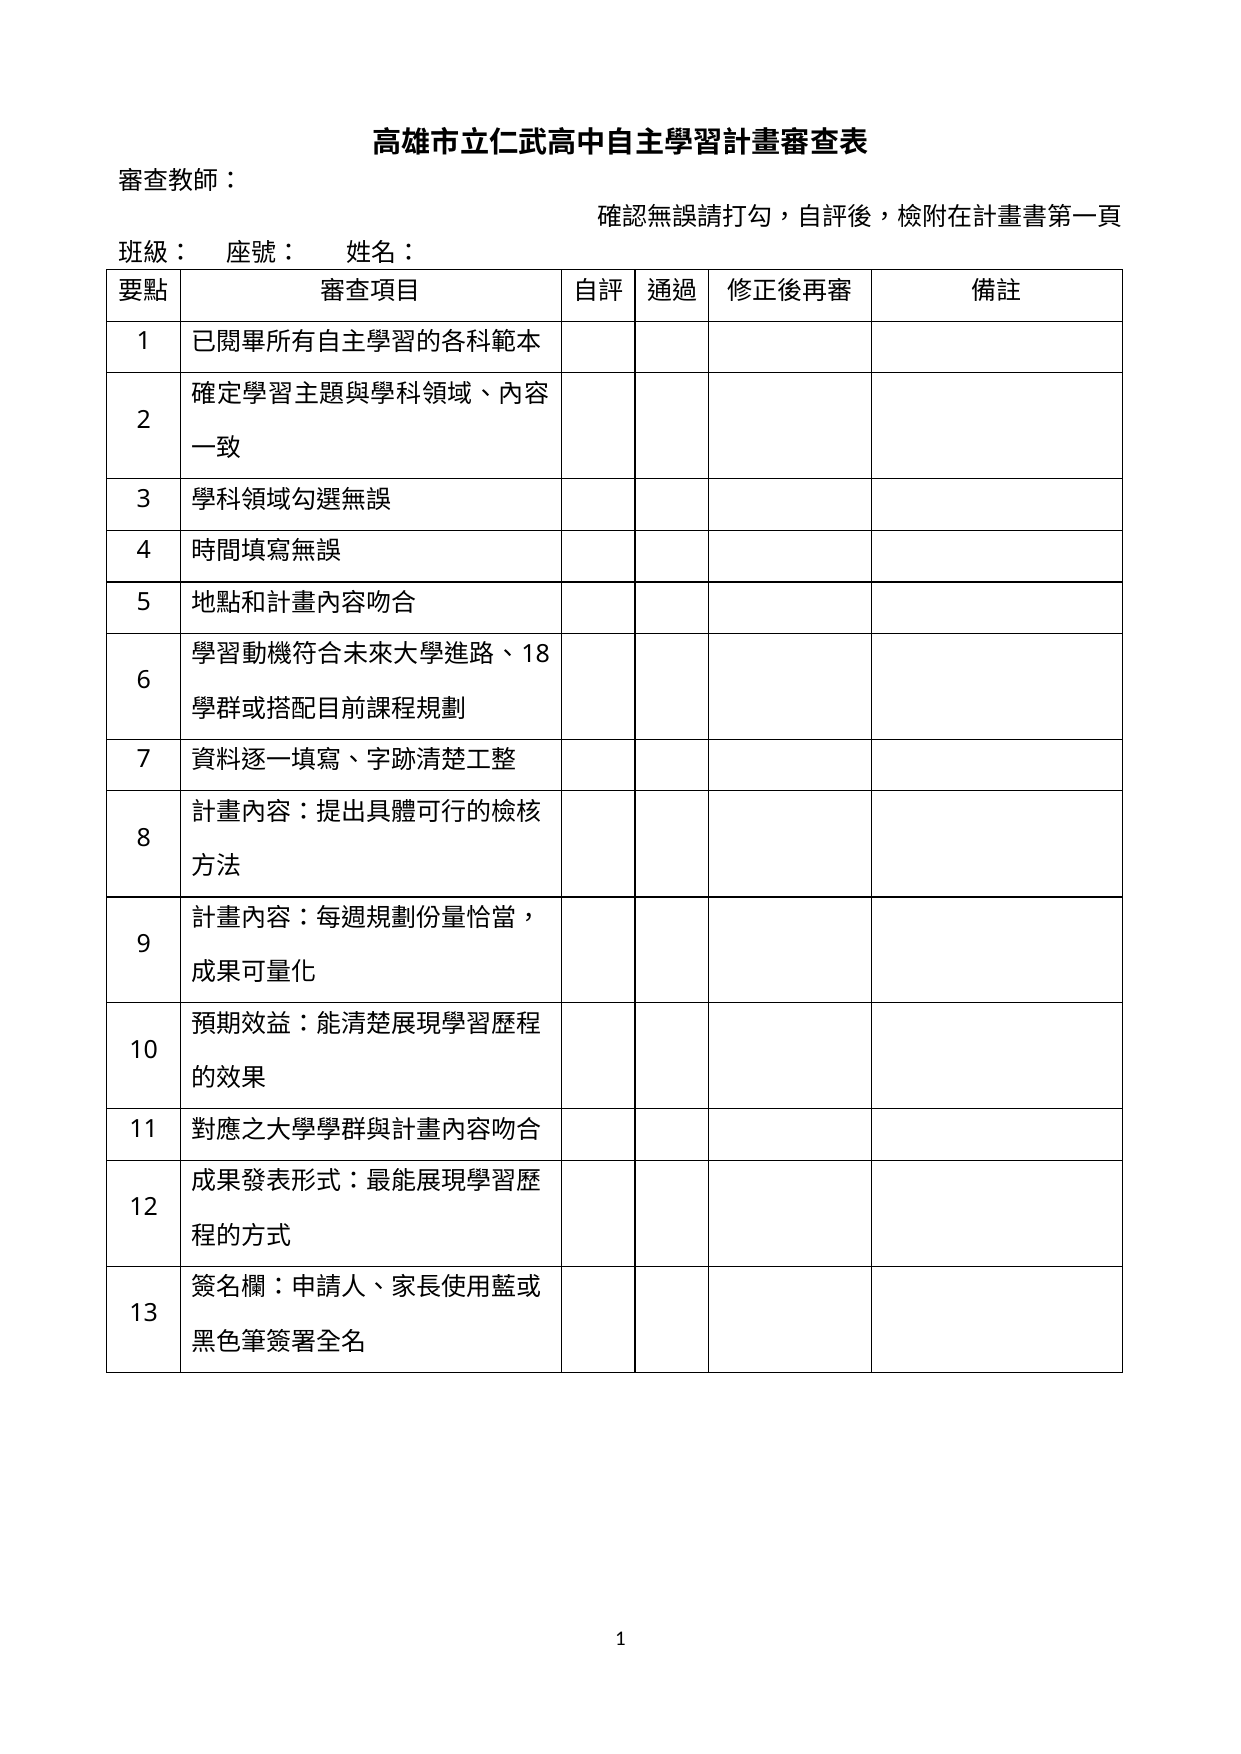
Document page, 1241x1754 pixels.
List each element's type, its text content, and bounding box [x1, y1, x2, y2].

table_cell [562, 583, 634, 633]
text 確認無誤請打勾，自評後，檢附在計畫書第一頁 [118, 197, 1122, 233]
table_cell 計畫內容：提出具體可行的檢核方法 [181, 791, 561, 896]
table_cell [562, 479, 634, 530]
table_cell [872, 322, 1122, 372]
table_cell [636, 791, 708, 896]
table_cell [872, 531, 1122, 581]
table_cell 學科領域勾選無誤 [181, 479, 561, 530]
table_cell 學習動機符合未來大學進路、18學群或搭配目前課程規劃 [181, 634, 561, 739]
table_cell [872, 373, 1122, 478]
table_cell [709, 322, 871, 372]
table_cell 7 [107, 740, 180, 790]
table_cell [636, 1003, 708, 1108]
table_cell 確定學習主題與學科領域、內容一致 [181, 373, 561, 478]
table_cell 資料逐一填寫、字跡清楚工整 [181, 740, 561, 790]
table_cell [709, 791, 871, 896]
table_cell [636, 1109, 708, 1160]
table_cell 對應之大學學群與計畫內容吻合 [181, 1109, 561, 1160]
table_cell [636, 479, 708, 530]
table_cell [709, 531, 871, 581]
table_cell [709, 1267, 871, 1372]
table_header 修正後再審 [709, 270, 871, 321]
table_cell [872, 898, 1122, 1002]
table_cell [562, 634, 634, 739]
table_cell [636, 898, 708, 1002]
table_cell 13 [107, 1267, 180, 1372]
table_cell [872, 1267, 1122, 1372]
table_cell [709, 373, 871, 478]
table_cell 時間填寫無誤 [181, 531, 561, 581]
table_cell [562, 791, 634, 896]
table_cell [709, 479, 871, 530]
table_cell [636, 583, 708, 633]
table_cell [872, 1109, 1122, 1160]
text 審查教師： [118, 160, 1122, 197]
table_cell [636, 322, 708, 372]
table_cell [562, 1109, 634, 1160]
table_header 審查項目 [181, 270, 561, 321]
table_cell [636, 373, 708, 478]
table_cell 已閱畢所有自主學習的各科範本 [181, 322, 561, 372]
table_cell [562, 1267, 634, 1372]
table_cell 2 [107, 373, 180, 478]
table_cell 9 [107, 898, 180, 1002]
table_cell 成果發表形式：最能展現學習歷程的方式 [181, 1161, 561, 1266]
table_cell 簽名欄：申請人、家長使用藍或黑色筆簽署全名 [181, 1267, 561, 1372]
table_cell [709, 1003, 871, 1108]
table_cell [636, 1161, 708, 1266]
table_cell [636, 1267, 708, 1372]
subtitle 高雄市立仁武高中自主學習計畫審查表 [118, 118, 1122, 160]
table_header 自評 [562, 270, 634, 321]
table_cell [872, 791, 1122, 896]
table_header 要點 [107, 270, 180, 321]
table_cell [709, 583, 871, 633]
table_cell [872, 1003, 1122, 1108]
table_header 備註 [872, 270, 1122, 321]
table_cell [562, 1161, 634, 1266]
table_cell [636, 634, 708, 739]
table_cell 12 [107, 1161, 180, 1266]
table_cell [636, 531, 708, 581]
table_cell [872, 479, 1122, 530]
table_cell [562, 322, 634, 372]
table_cell 3 [107, 479, 180, 530]
table_cell [872, 740, 1122, 790]
table_cell 4 [107, 531, 180, 581]
table_cell [562, 531, 634, 581]
table_cell 11 [107, 1109, 180, 1160]
table_cell 6 [107, 634, 180, 739]
table_cell [872, 583, 1122, 633]
table_cell 10 [107, 1003, 180, 1108]
table_cell 計畫內容：每週規劃份量恰當，成果可量化 [181, 898, 561, 1002]
text 班級： 座號： 姓名： [118, 233, 1122, 269]
table_cell [872, 1161, 1122, 1266]
table_cell [709, 898, 871, 1002]
table_cell 預期效益：能清楚展現學習歷程的效果 [181, 1003, 561, 1108]
table_cell 8 [107, 791, 180, 896]
table_cell 地點和計畫內容吻合 [181, 583, 561, 633]
table_cell [709, 1109, 871, 1160]
table_cell [562, 740, 634, 790]
table_cell [709, 740, 871, 790]
table_cell [709, 634, 871, 739]
table_cell 5 [107, 583, 180, 633]
table_cell 1 [107, 322, 180, 372]
table_cell [562, 373, 634, 478]
table_cell [562, 898, 634, 1002]
table_cell [709, 1161, 871, 1266]
table_cell [636, 740, 708, 790]
table_header 通過 [636, 270, 708, 321]
table_cell [872, 634, 1122, 739]
table_cell [562, 1003, 634, 1108]
